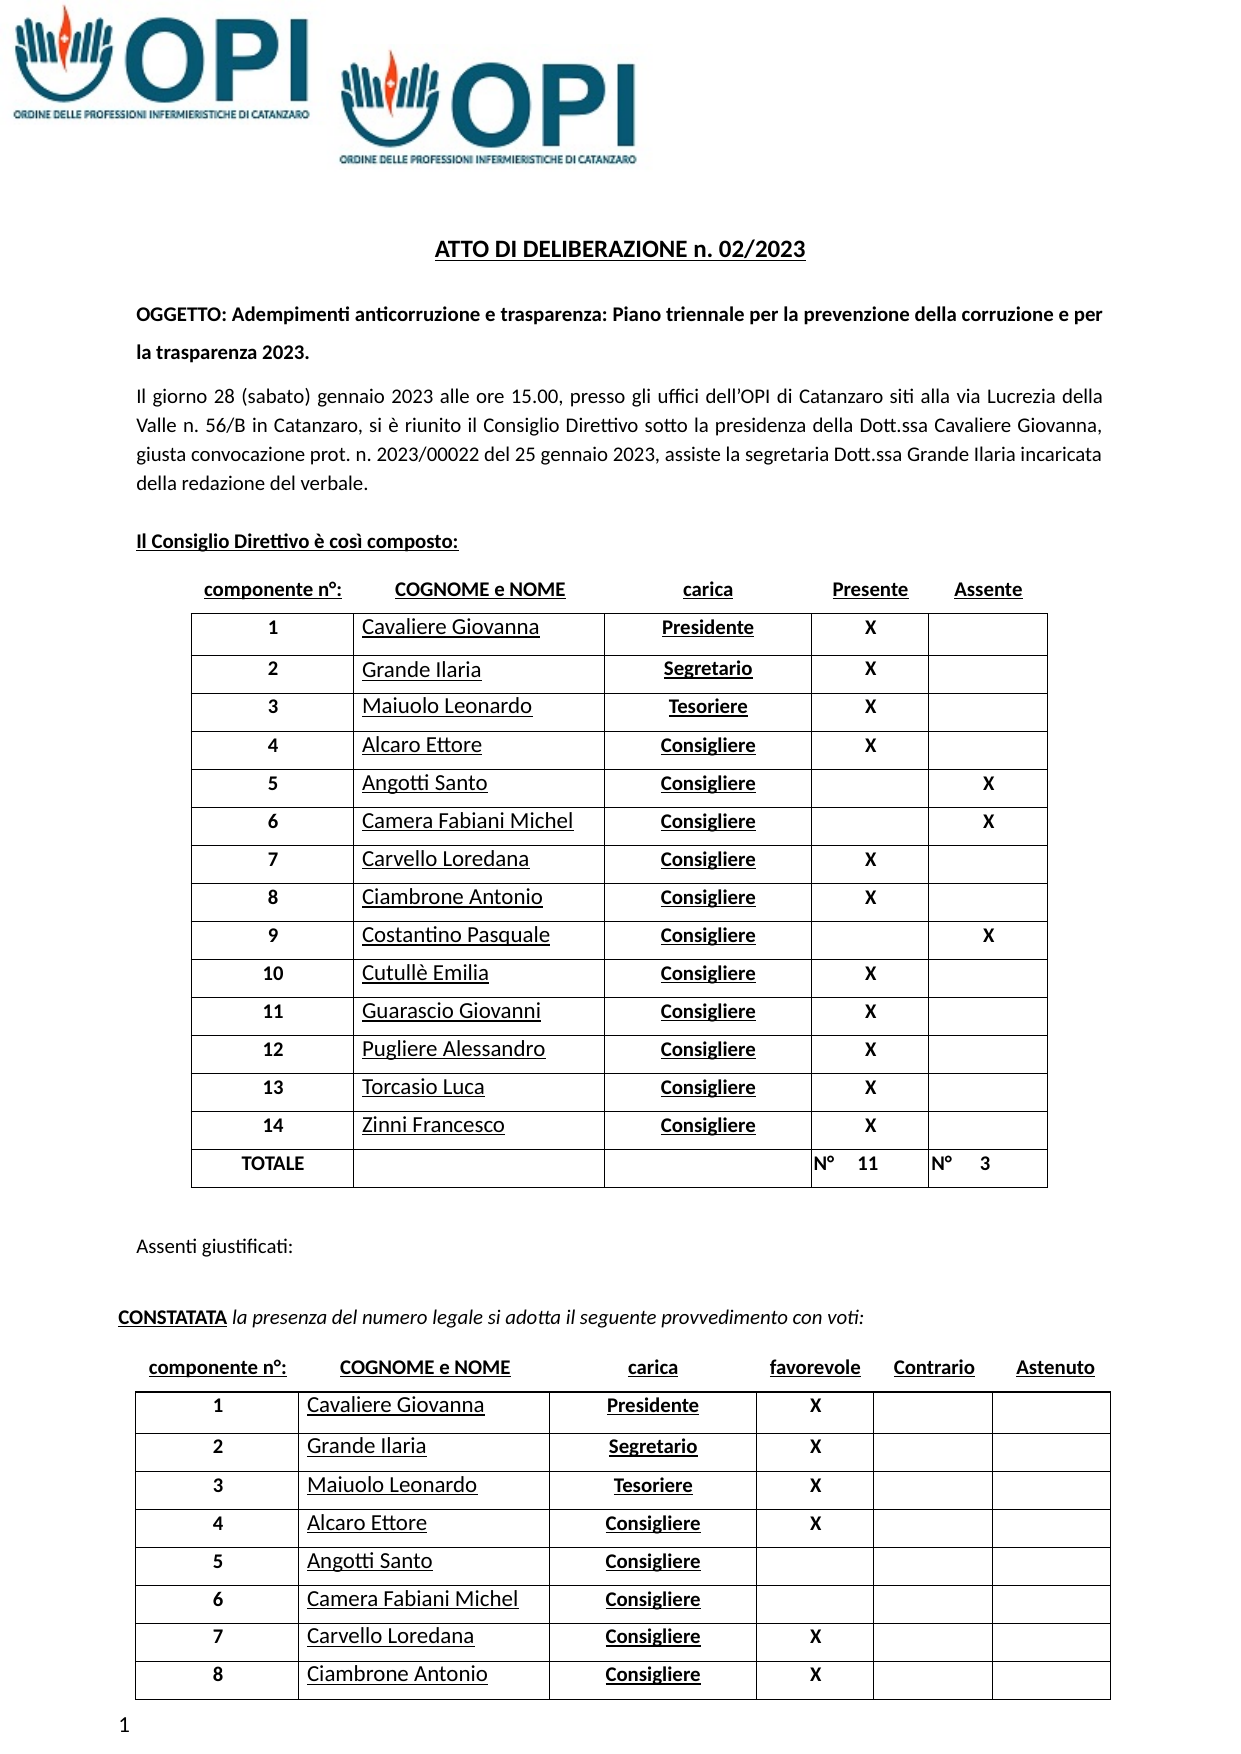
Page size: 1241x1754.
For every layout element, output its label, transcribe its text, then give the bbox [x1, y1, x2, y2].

table_cell Segretario [550, 1434, 756, 1471]
table_cell 12 [192, 1036, 353, 1073]
table_cell Torcasio Luca [354, 1074, 604, 1111]
table_cell [993, 1586, 1110, 1623]
table_cell Cutullè Emilia [354, 960, 604, 997]
table_cell X [812, 960, 928, 997]
table_cell Cavaliere Giovanna [299, 1393, 549, 1433]
table_cell X [929, 922, 1047, 959]
table_cell [929, 960, 1047, 997]
table_cell X [812, 846, 928, 883]
table_cell [929, 846, 1047, 883]
table_cell 5 [192, 770, 353, 807]
text Il Consiglio Direttivo è così composto: [136, 528, 1122, 554]
table_cell X [812, 656, 928, 693]
table_cell 11 [192, 998, 353, 1035]
table_cell Angotti Santo [299, 1548, 549, 1585]
table_header carica [604, 579, 811, 613]
table_cell Consigliere [605, 732, 811, 769]
table_cell Camera Fabiani Michel [354, 808, 604, 845]
table_cell Cavaliere Giovanna [354, 614, 604, 654]
table_cell Angotti Santo [354, 770, 604, 807]
table_cell [993, 1624, 1110, 1661]
table_cell X [929, 770, 1047, 807]
table_cell N° 11 [812, 1150, 928, 1187]
table_cell [874, 1510, 992, 1547]
table_cell [929, 614, 1047, 654]
table_cell 1 [136, 1393, 298, 1433]
table_cell Consigliere [550, 1510, 756, 1547]
table_cell [993, 1510, 1110, 1547]
table_cell Tesoriere [605, 694, 811, 731]
text ATTO DI DELIBERAZIONE n. 02/2023 [118, 233, 1122, 264]
table_cell 4 [192, 732, 353, 769]
table_cell [812, 922, 928, 959]
table_cell [874, 1434, 992, 1471]
table_cell N° 3 [929, 1150, 1047, 1187]
table_cell [874, 1662, 992, 1698]
table_header COGNOME e NOME [353, 579, 604, 613]
table_cell X [812, 1036, 928, 1073]
table_cell Grande Ilaria [354, 656, 604, 693]
table_cell Alcaro Ettore [299, 1510, 549, 1547]
table_cell X [757, 1434, 873, 1471]
table_cell [929, 1036, 1047, 1073]
table_header Presente [811, 579, 929, 613]
table_cell [929, 1074, 1047, 1111]
table_cell 6 [192, 808, 353, 845]
table_cell [812, 770, 928, 807]
table_cell [874, 1472, 992, 1509]
table_cell Camera Fabiani Michel [299, 1586, 549, 1623]
table_cell Consigliere [605, 922, 811, 959]
table_cell X [757, 1510, 873, 1547]
picture [0, 0, 654, 173]
table_cell Consigliere [605, 884, 811, 921]
table_cell 4 [136, 1510, 298, 1547]
table_cell Consigliere [550, 1624, 756, 1661]
table_cell [929, 732, 1047, 769]
table_cell [605, 1150, 811, 1187]
table_cell X [757, 1624, 873, 1661]
table_cell Alcaro Ettore [354, 732, 604, 769]
table_cell X [812, 1074, 928, 1111]
table_cell X [812, 998, 928, 1035]
table_header carica [549, 1358, 756, 1391]
table_cell X [812, 694, 928, 731]
table_cell X [812, 1112, 928, 1149]
table_cell Pugliere Alessandro [354, 1036, 604, 1073]
table_cell [929, 656, 1047, 693]
table_cell Segretario [605, 656, 811, 693]
table_cell Maiuolo Leonardo [354, 694, 604, 731]
table_cell Presidente [605, 614, 811, 654]
table_cell [993, 1434, 1110, 1471]
table_cell 3 [136, 1472, 298, 1509]
table_header Astenuto [992, 1358, 1111, 1391]
table_cell [874, 1548, 992, 1585]
table_header componente n°: [136, 1358, 298, 1391]
table_cell [874, 1624, 992, 1661]
table_cell Carvello Loredana [299, 1624, 549, 1661]
table_cell 9 [192, 922, 353, 959]
table_cell Consigliere [605, 846, 811, 883]
table_cell [812, 808, 928, 845]
table_cell [929, 694, 1047, 731]
table_header favorevole [756, 1358, 874, 1391]
table_cell X [812, 614, 928, 654]
table_header Assente [929, 579, 1047, 613]
table_cell TOTALE [192, 1150, 353, 1187]
table_cell Consigliere [550, 1548, 756, 1585]
table_cell X [929, 808, 1047, 845]
table_cell 8 [192, 884, 353, 921]
table_cell Consigliere [605, 998, 811, 1035]
table_cell Consigliere [605, 770, 811, 807]
table_cell 5 [136, 1548, 298, 1585]
table_cell [929, 884, 1047, 921]
table_cell X [757, 1393, 873, 1433]
table_cell [874, 1393, 992, 1433]
table_cell Costantino Pasquale [354, 922, 604, 959]
table_cell Maiuolo Leonardo [299, 1472, 549, 1509]
text CONSTATATA la presenza del numero legale si adotta il seguente provvedimento con voti: [118, 1304, 1122, 1329]
table_cell 8 [136, 1662, 298, 1698]
table_cell Guarascio Giovanni [354, 998, 604, 1035]
table_header Contrario [874, 1358, 992, 1391]
table_cell [354, 1150, 604, 1187]
table_cell Tesoriere [550, 1472, 756, 1509]
table_cell 2 [136, 1434, 298, 1471]
table_cell 3 [192, 694, 353, 731]
table_cell 7 [192, 846, 353, 883]
table_cell Consigliere [605, 808, 811, 845]
table_cell X [757, 1472, 873, 1509]
table_cell X [812, 884, 928, 921]
table_cell 6 [136, 1586, 298, 1623]
table_cell [993, 1548, 1110, 1585]
table_cell Consigliere [605, 960, 811, 997]
table_cell [993, 1662, 1110, 1698]
table_cell Presidente [550, 1393, 756, 1433]
table_header COGNOME e NOME [298, 1358, 549, 1391]
table_cell [993, 1393, 1110, 1433]
table_cell Zinni Francesco [354, 1112, 604, 1149]
table_header componente n°: [191, 579, 353, 613]
table_cell [929, 1112, 1047, 1149]
table_cell [993, 1472, 1110, 1509]
table_cell [757, 1548, 873, 1585]
table_cell X [812, 732, 928, 769]
table_cell Consigliere [605, 1036, 811, 1073]
table_cell 7 [136, 1624, 298, 1661]
table_cell Carvello Loredana [354, 846, 604, 883]
table_cell [929, 998, 1047, 1035]
table_cell Consigliere [605, 1112, 811, 1149]
table_cell Consigliere [550, 1662, 756, 1698]
table_cell Ciambrone Antonio [354, 884, 604, 921]
table_cell 1 [192, 614, 353, 654]
table_cell 10 [192, 960, 353, 997]
table_cell X [757, 1662, 873, 1698]
table_cell Consigliere [550, 1586, 756, 1623]
table_cell Ciambrone Antonio [299, 1662, 549, 1698]
table_cell Grande Ilaria [299, 1434, 549, 1471]
table_cell 14 [192, 1112, 353, 1149]
table_cell [874, 1586, 992, 1623]
table_cell [757, 1586, 873, 1623]
table_cell 2 [192, 656, 353, 693]
table_cell Consigliere [605, 1074, 811, 1111]
table_cell 13 [192, 1074, 353, 1111]
text Assenti giustificati: [136, 1233, 1104, 1259]
text OGGETTO: Adempimenti anticorruzione e trasparenza: Piano triennale per la prevenzione della corruzione e per la trasparenza 2023. [136, 301, 1104, 364]
text Il giorno 28 (sabato) gennaio 2023 alle ore 15.00, presso gli uffici dell’OPI di Catanzaro siti alla via Lucrezia della Valle n. 56/B in Catanzaro, si è riunito il Consiglio Direttivo sotto la presidenza della Dott.ssa Cavaliere Giovanna, giusta convocazione prot. n. 2023/00022 del 25 gennaio 2023, assiste la segretaria Dott.ssa Grande Ilaria incaricata della redazione del verbale. [136, 383, 1104, 496]
